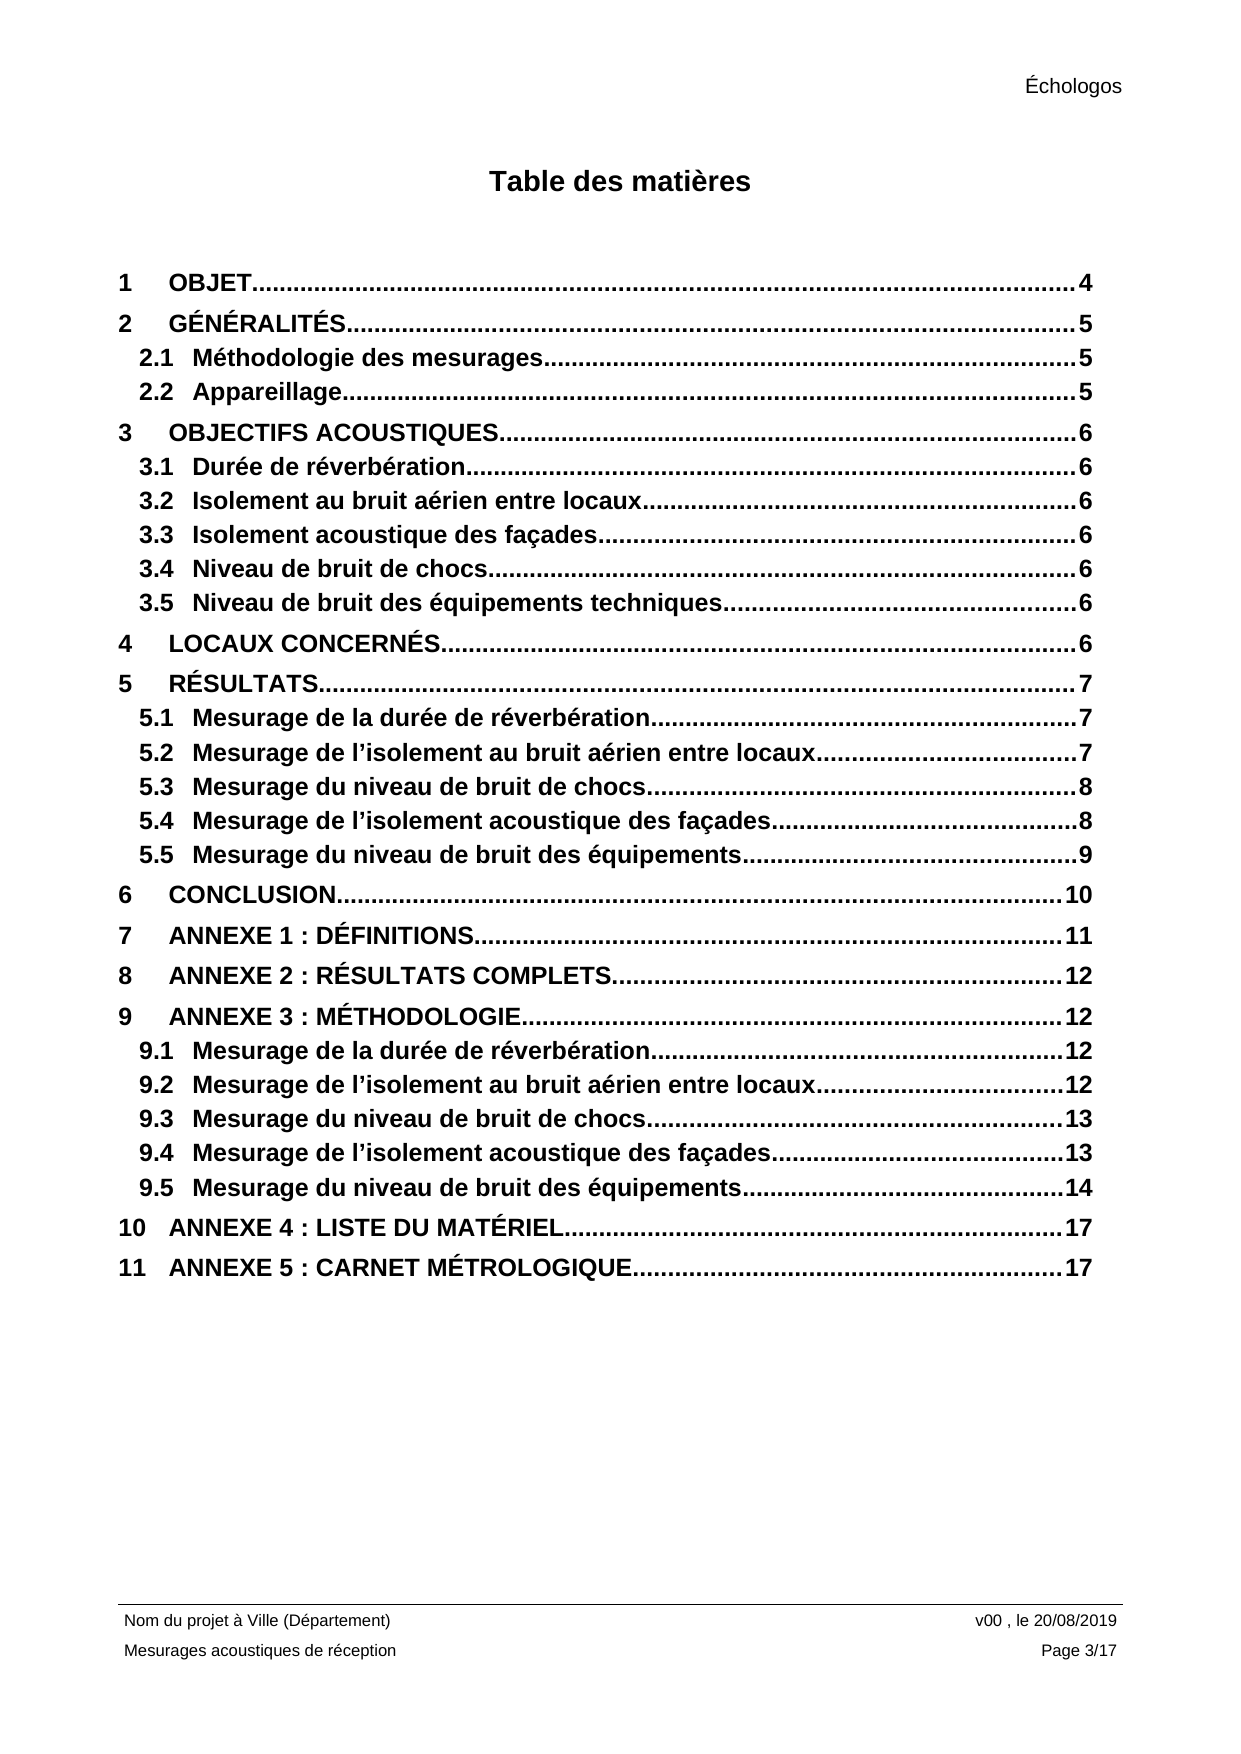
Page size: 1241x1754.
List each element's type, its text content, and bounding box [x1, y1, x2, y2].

text 5.5 Mesurage du niveau de bruit des équipements 9 [139, 841, 1093, 869]
text 9.4 Mesurage de l’isolement acoustique des façades 13 [139, 1139, 1093, 1167]
text 8 Annexe 2 : Résultats complets 12 [118, 962, 1092, 990]
text 3.2 Isolement au bruit aérien entre locaux 6 [139, 487, 1093, 515]
text 3.3 Isolement acoustique des façades 6 [139, 521, 1093, 549]
text 3.4 Niveau de bruit de chocs 6 [139, 555, 1093, 583]
text 5.2 Mesurage de l’isolement au bruit aérien entre locaux 7 [139, 738, 1093, 766]
text 7 Annexe 1 : Définitions 11 [118, 922, 1092, 950]
text 11 Annexe 5 : carnet métrologique 17 [118, 1254, 1092, 1282]
text 5.3 Mesurage du niveau de bruit de chocs 8 [139, 773, 1093, 801]
text 4 Locaux concernés 6 [118, 630, 1092, 658]
text 5.4 Mesurage de l’isolement acoustique des façades 8 [139, 807, 1093, 835]
text 9.3 Mesurage du niveau de bruit de chocs 13 [139, 1105, 1093, 1133]
text 6 Conclusion 10 [118, 881, 1092, 909]
text Table des matières [177, 148, 1063, 198]
text 3.1 Durée de réverbération 6 [139, 453, 1093, 481]
text 5 Résultats 7 [118, 670, 1092, 698]
text 5.1 Mesurage de la durée de réverbération 7 [139, 704, 1093, 732]
text 9 Annexe 3 : Méthodologie 12 [118, 1003, 1092, 1031]
text 9.2 Mesurage de l’isolement au bruit aérien entre locaux 12 [139, 1071, 1093, 1099]
text 10 Annexe 4 : liste du matériel 17 [118, 1214, 1092, 1242]
text 9.5 Mesurage du niveau de bruit des équipements 14 [139, 1173, 1093, 1201]
text 2.2 Appareillage 5 [139, 378, 1093, 406]
text 3 Objectifs acoustiques 6 [118, 418, 1092, 446]
text 2 Généralités 5 [118, 310, 1092, 338]
text 9.1 Mesurage de la durée de réverbération 12 [139, 1037, 1093, 1065]
text 3.5 Niveau de bruit des équipements techniques 6 [139, 589, 1093, 617]
text 2.1 Méthodologie des mesurages 5 [139, 344, 1093, 372]
text 1 Objet 4 [118, 269, 1092, 297]
